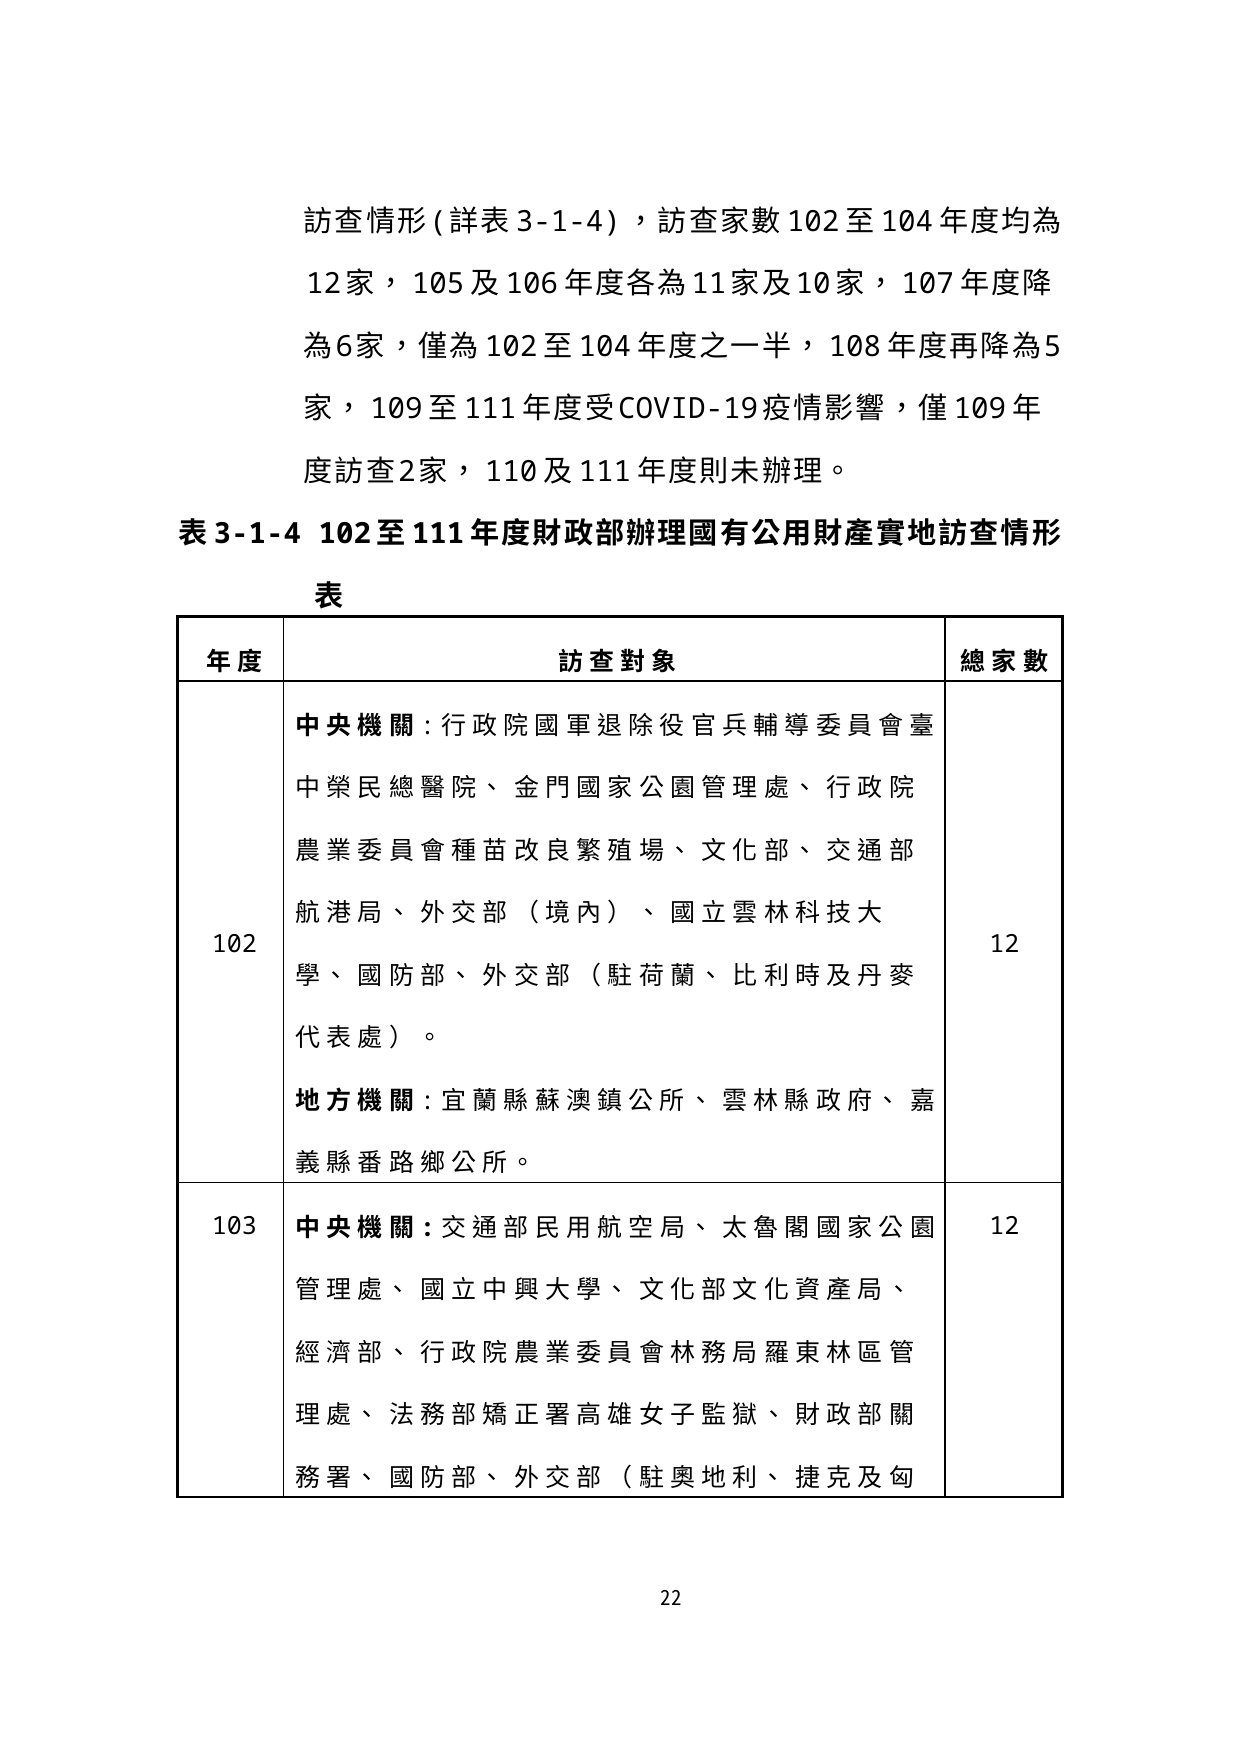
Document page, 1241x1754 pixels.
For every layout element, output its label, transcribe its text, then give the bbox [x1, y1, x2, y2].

table_header 訪查對象 [284, 618, 944, 680]
table_header 年度 [179, 618, 283, 680]
table_cell 中央機關:交通部民用航空局、太魯閣國家公園管理處、國立中興大學、文化部文化資產局、經濟部、行政院農業委員會林務局羅東林區管理處、法務部矯正署高雄女子監獄、財政部關務署、國防部、外交部（駐奧地利、捷克及匈 [284, 1183, 944, 1496]
table_cell 12 [946, 1183, 1061, 1496]
table_cell 102 [179, 682, 283, 1182]
table_cell 中央機關:行政院國軍退除役官兵輔導委員會臺中榮民總醫院、金門國家公園管理處、行政院農業委員會種苗改良繁殖場、文化部、交通部航港局、外交部（境內）、國立雲林科技大學、國防部、外交部（駐荷蘭、比利時及丹麥代表處）。 地方機關:宜蘭縣蘇澳鎮公所、雲林縣政府、嘉義縣番路鄉公所。 [284, 682, 944, 1182]
table_cell 12 [946, 682, 1061, 1182]
table_cell 103 [179, 1183, 283, 1496]
text 訪查情形(詳表3-1-4)，訪查家數102至104年度均為12家，105及106年度各為11家及10家，107年度降為6家，僅為102至104年度之一半，108年度再降為5家，109至111年度受COVID-19疫情影響，僅109年度訪查2家，110及111年度則未辦理。 [266, 177, 1063, 490]
table_header 總家數 [946, 618, 1061, 680]
text 表3-1-4 102至111年度財政部辦理國有公用財產實地訪查情形表 [177, 490, 1063, 615]
